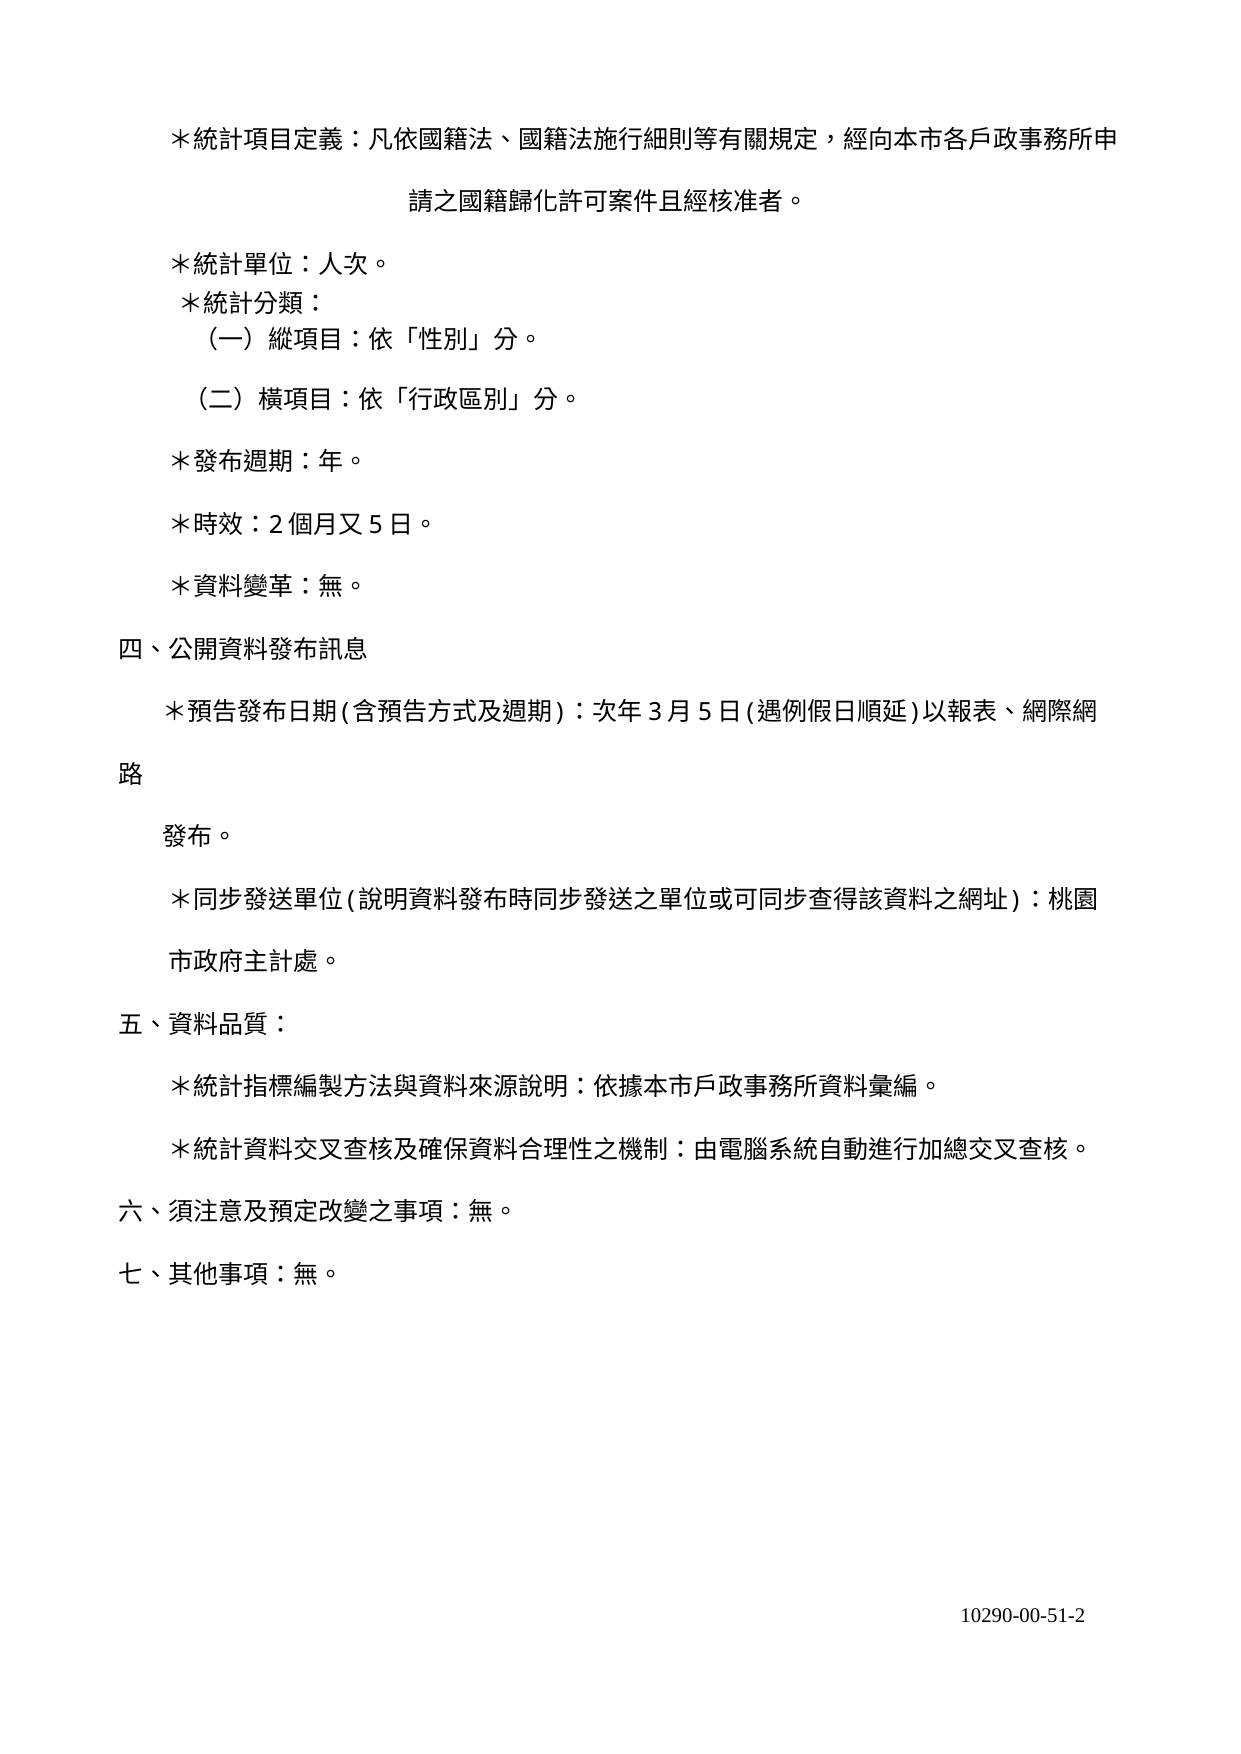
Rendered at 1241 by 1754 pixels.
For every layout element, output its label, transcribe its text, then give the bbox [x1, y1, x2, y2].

text （二）橫項目：依「行政區別」分。 [168, 356, 1122, 418]
text 四、公開資料發布訊息 [118, 606, 1122, 668]
text 五、資料品質： [118, 981, 1122, 1043]
text 六、須注意及預定改變之事項：無。 [118, 1168, 1122, 1231]
text 七、其他事項：無。 [118, 1231, 1122, 1293]
text ＊預告發布日期(含預告方式及週期)：次年3月5日(遇例假日順延)以報表、網際網路 [118, 668, 1122, 793]
text ＊統計分類： [118, 283, 1122, 319]
text ＊統計資料交叉查核及確保資料合理性之機制：由電腦系統自動進行加總交叉查核。 [168, 1106, 1122, 1168]
text ＊發布週期：年。 [168, 418, 1122, 481]
text ＊統計項目定義：凡依國籍法、國籍法施行細則等有關規定，經向本市各戶政事務所申 [168, 96, 1122, 158]
text 請之國籍歸化許可案件且經核准者。 [168, 158, 1122, 221]
text ＊統計指標編製方法與資料來源說明：依據本市戶政事務所資料彙編。 [168, 1043, 1122, 1106]
text ＊時效：2個月又5日。 [168, 481, 1122, 543]
text ＊統計單位：人次。 [168, 221, 1122, 283]
text （一）縱項目：依「性別」分。 [118, 319, 1122, 356]
text ＊資料變革：無。 [168, 543, 1122, 606]
text 發布。 [118, 793, 1122, 856]
text ＊同步發送單位(說明資料發布時同步發送之單位或可同步查得該資料之網址)：桃園市政府主計處。 [168, 856, 1122, 981]
